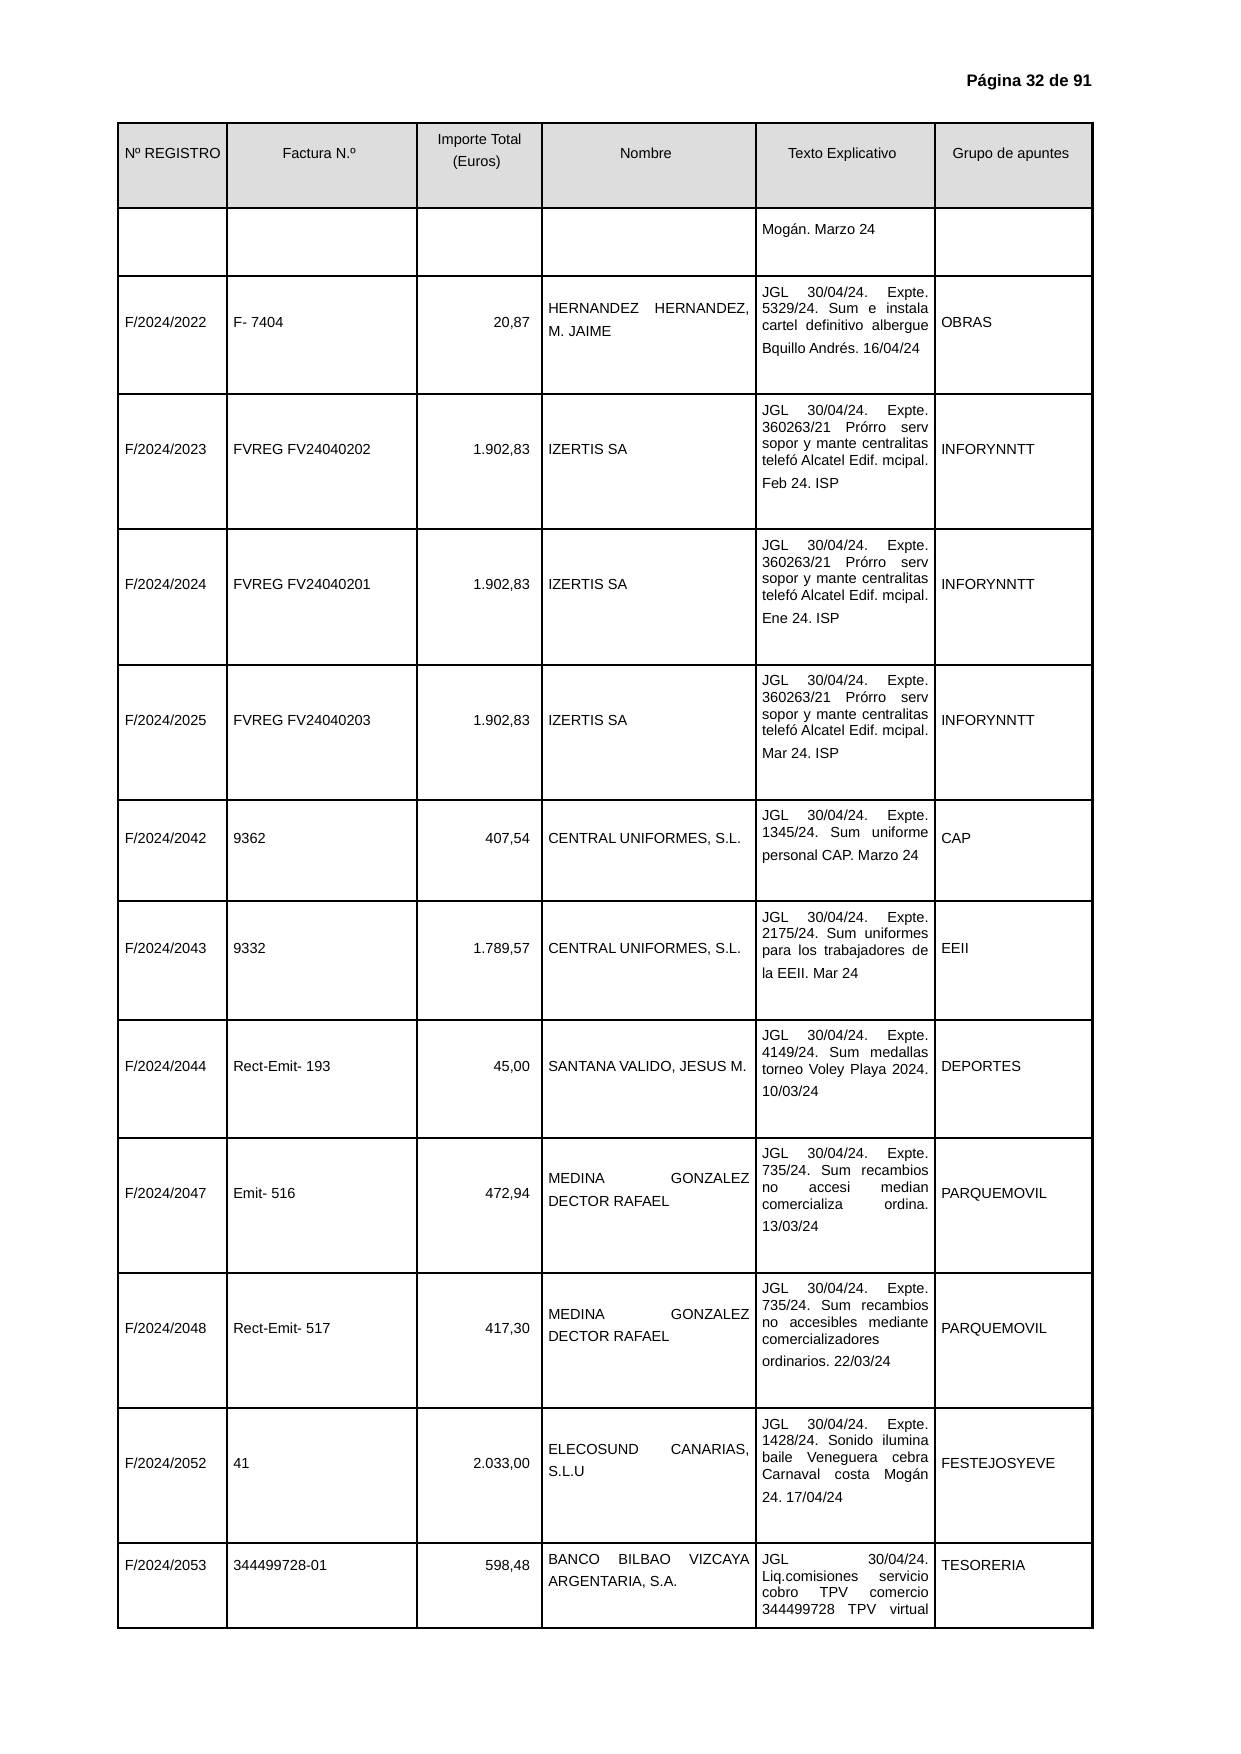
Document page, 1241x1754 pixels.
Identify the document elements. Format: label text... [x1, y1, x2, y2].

table_cell F/2024/2043 [119, 902, 226, 1018]
table_cell F/2024/2023 [119, 395, 226, 528]
table_cell JGL 30/04/24. Expte. 735/24. Sum recambios no accesi median comercializa ordina. 13/03/24 [757, 1139, 934, 1272]
table_cell F/2024/2052 [119, 1409, 226, 1542]
table_header Texto Explicativo [757, 124, 934, 207]
table_cell EEII [936, 902, 1091, 1018]
table_cell 20,87 [418, 277, 541, 393]
table_cell F/2024/2047 [119, 1139, 226, 1272]
table_cell 9332 [228, 902, 416, 1018]
table_cell CAP [936, 801, 1091, 900]
table_cell CENTRAL UNIFORMES, S.L. [543, 801, 755, 900]
table_cell F/2024/2025 [119, 666, 226, 798]
table_cell PARQUEMOVIL [936, 1274, 1091, 1407]
table_cell [418, 209, 541, 275]
table_cell JGL 30/04/24. Expte. 2175/24. Sum uniformes para los trabajadores de la EEII. Mar 24 [757, 902, 934, 1018]
table_cell 1.902,83 [418, 530, 541, 663]
table_cell HERNANDEZ HERNANDEZ, M. JAIME [543, 277, 755, 393]
table_cell JGL 30/04/24. Expte. 735/24. Sum recambios no accesibles mediante comercializadores ordinarios. 22/03/24 [757, 1274, 934, 1407]
table_cell F/2024/2022 [119, 277, 226, 393]
table_header Nº REGISTRO [119, 124, 226, 207]
table_cell INFORYNNTT [936, 666, 1091, 798]
table_cell 598,48 [418, 1544, 541, 1627]
table_cell Emit- 516 [228, 1139, 416, 1272]
table_cell 417,30 [418, 1274, 541, 1407]
table_cell TESORERIA [936, 1544, 1091, 1627]
table_cell FVREG FV24040203 [228, 666, 416, 798]
table_cell 1.789,57 [418, 902, 541, 1018]
table_cell JGL 30/04/24. Expte. 360263/21 Prórro serv sopor y mante centralitas telefó Alcatel Edif. mcipal. Feb 24. ISP [757, 395, 934, 528]
table_cell JGL 30/04/24. Liq.comisiones servicio cobro TPV comercio 344499728 TPV virtual [757, 1544, 934, 1627]
table_cell IZERTIS SA [543, 395, 755, 528]
table_cell INFORYNNTT [936, 530, 1091, 663]
table_cell OBRAS [936, 277, 1091, 393]
table_cell JGL 30/04/24. Expte. 4149/24. Sum medallas torneo Voley Playa 2024. 10/03/24 [757, 1021, 934, 1137]
table_cell SANTANA VALIDO, JESUS M. [543, 1021, 755, 1137]
table_cell Rect-Emit- 517 [228, 1274, 416, 1407]
table_cell INFORYNNTT [936, 395, 1091, 528]
table_cell [119, 209, 226, 275]
table_header Nombre [543, 124, 755, 207]
table_cell FVREG FV24040202 [228, 395, 416, 528]
table_cell JGL 30/04/24. Expte. 1428/24. Sonido ilumina baile Veneguera cebra Carnaval costa Mogán 24. 17/04/24 [757, 1409, 934, 1542]
table_cell JGL 30/04/24. Expte. 360263/21 Prórro serv sopor y mante centralitas telefó Alcatel Edif. mcipal. Ene 24. ISP [757, 530, 934, 663]
table_cell F- 7404 [228, 277, 416, 393]
table_header Importe Total (Euros) [418, 124, 541, 207]
table_cell 472,94 [418, 1139, 541, 1272]
table_cell F/2024/2024 [119, 530, 226, 663]
table_cell Rect-Emit- 193 [228, 1021, 416, 1137]
table_cell FVREG FV24040201 [228, 530, 416, 663]
table_cell 1.902,83 [418, 395, 541, 528]
table_cell F/2024/2048 [119, 1274, 226, 1407]
table_cell [228, 209, 416, 275]
table_cell DEPORTES [936, 1021, 1091, 1137]
table_cell Mogán. Marzo 24 [757, 209, 934, 275]
table_cell FESTEJOSYEVE [936, 1409, 1091, 1542]
table_cell IZERTIS SA [543, 666, 755, 798]
table_cell 41 [228, 1409, 416, 1542]
table_cell 45,00 [418, 1021, 541, 1137]
table_cell JGL 30/04/24. Expte. 360263/21 Prórro serv sopor y mante centralitas telefó Alcatel Edif. mcipal. Mar 24. ISP [757, 666, 934, 798]
table_cell F/2024/2044 [119, 1021, 226, 1137]
table_cell ELECOSUND CANARIAS, S.L.U [543, 1409, 755, 1542]
table_cell IZERTIS SA [543, 530, 755, 663]
table_cell [543, 209, 755, 275]
table_cell [936, 209, 1091, 275]
table_cell 1.902,83 [418, 666, 541, 798]
table_cell PARQUEMOVIL [936, 1139, 1091, 1272]
table_cell 407,54 [418, 801, 541, 900]
table_cell JGL 30/04/24. Expte. 1345/24. Sum uniforme personal CAP. Marzo 24 [757, 801, 934, 900]
table_cell 9362 [228, 801, 416, 900]
table_header Grupo de apuntes [936, 124, 1091, 207]
table_header Factura N.º [228, 124, 416, 207]
table_cell BANCO BILBAO VIZCAYA ARGENTARIA, S.A. [543, 1544, 755, 1627]
table_cell JGL 30/04/24. Expte. 5329/24. Sum e instala cartel definitivo albergue Bquillo Andrés. 16/04/24 [757, 277, 934, 393]
table_cell F/2024/2042 [119, 801, 226, 900]
table_cell MEDINA GONZALEZ DECTOR RAFAEL [543, 1274, 755, 1407]
table_cell CENTRAL UNIFORMES, S.L. [543, 902, 755, 1018]
table_cell 2.033,00 [418, 1409, 541, 1542]
table_cell MEDINA GONZALEZ DECTOR RAFAEL [543, 1139, 755, 1272]
table_cell 344499728-01 [228, 1544, 416, 1627]
table_cell F/2024/2053 [119, 1544, 226, 1627]
